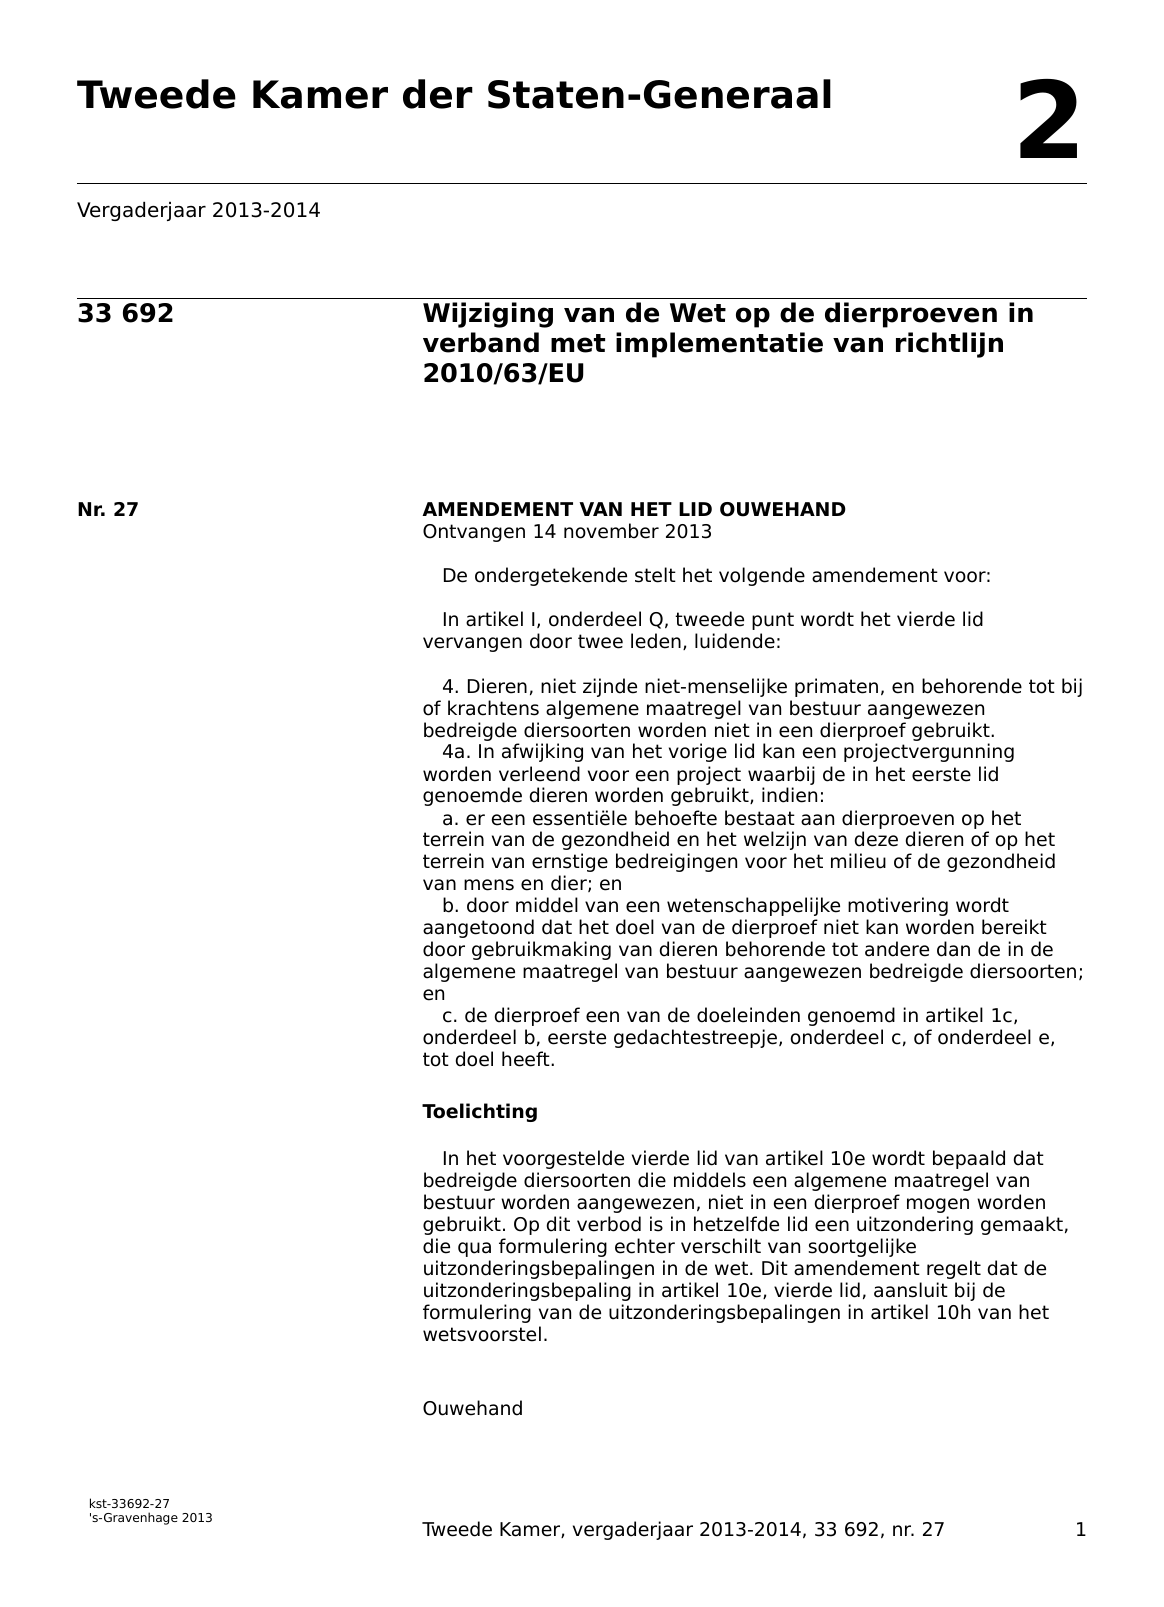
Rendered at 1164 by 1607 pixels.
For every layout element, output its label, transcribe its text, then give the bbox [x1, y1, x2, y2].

text 's-Gravenhage 2013 [88, 1511, 323, 1525]
text De ondergetekende stelt het volgende amendement voor: [422, 565, 1087, 587]
text 4a. In afwijking van het vorige lid kan een projectvergunning worden verleend voor een project waarbij de in het eerste lid genoemde dieren worden gebruikt, indien: [422, 741, 1087, 807]
subtitle 33 692 Wijziging van de Wet op de dierproeven in verband met implementatie van richtlijn 2010/63/EU [77, 299, 1087, 388]
table_header Tweede Kamer der Staten-Generaal [77, 59, 886, 183]
text In het voorgestelde vierde lid van artikel 10e wordt bepaald dat bedreigde diersoorten die middels een algemene maatregel van bestuur worden aangewezen, niet in een dierproef mogen worden gebruikt. Op dit verbod is in hetzelfde lid een uitzondering gemaakt, die qua formulering echter verschilt van soortgelijke uitzonderingsbepalingen in de wet. Dit amendement regelt dat de uitzonderingsbepaling in artikel 10e, vierde lid, aansluit bij de formulering van de uitzonderingsbepalingen in artikel 10h van het wetsvoorstel. [422, 1148, 1087, 1346]
text 4. Dieren, niet zijnde niet-menselijke primaten, en behorende tot bij of krachtens algemene maatregel van bestuur aangewezen bedreigde diersoorten worden niet in een dierproef gebruikt. [422, 676, 1087, 741]
table_cell Vergaderjaar 2013-2014 [77, 184, 1087, 298]
subtitle Nr. 27 AMENDEMENT VAN HET LID OUWEHAND [77, 499, 1087, 521]
text kst-33692-27 [88, 1497, 323, 1511]
text b. door middel van een wetenschappelijke motivering wordt aangetoond dat het doel van de dierproef niet kan worden bereikt door gebruikmaking van dieren behorende tot andere dan de in de algemene maatregel van bestuur aangewezen bedreigde diersoorten; en [422, 895, 1087, 1005]
text Ouwehand [422, 1376, 1087, 1420]
table_header 2 [886, 59, 1087, 183]
text Ontvangen 14 november 2013 [422, 521, 1087, 543]
text In artikel I, onderdeel Q, tweede punt wordt het vierde lid vervangen door twee leden, luidende: [422, 609, 1087, 653]
text a. er een essentiële behoefte bestaat aan dierproeven op het terrein van de gezondheid en het welzijn van deze dieren of op het terrein van ernstige bedreigingen voor het milieu of de gezondheid van mens en dier; en [422, 807, 1087, 895]
subtitle Toelichting [422, 1101, 1087, 1123]
text c. de dierproef een van de doeleinden genoemd in artikel 1c, onderdeel b, eerste gedachtestreepje, onderdeel c, of onderdeel e, tot doel heeft. [422, 1005, 1087, 1071]
